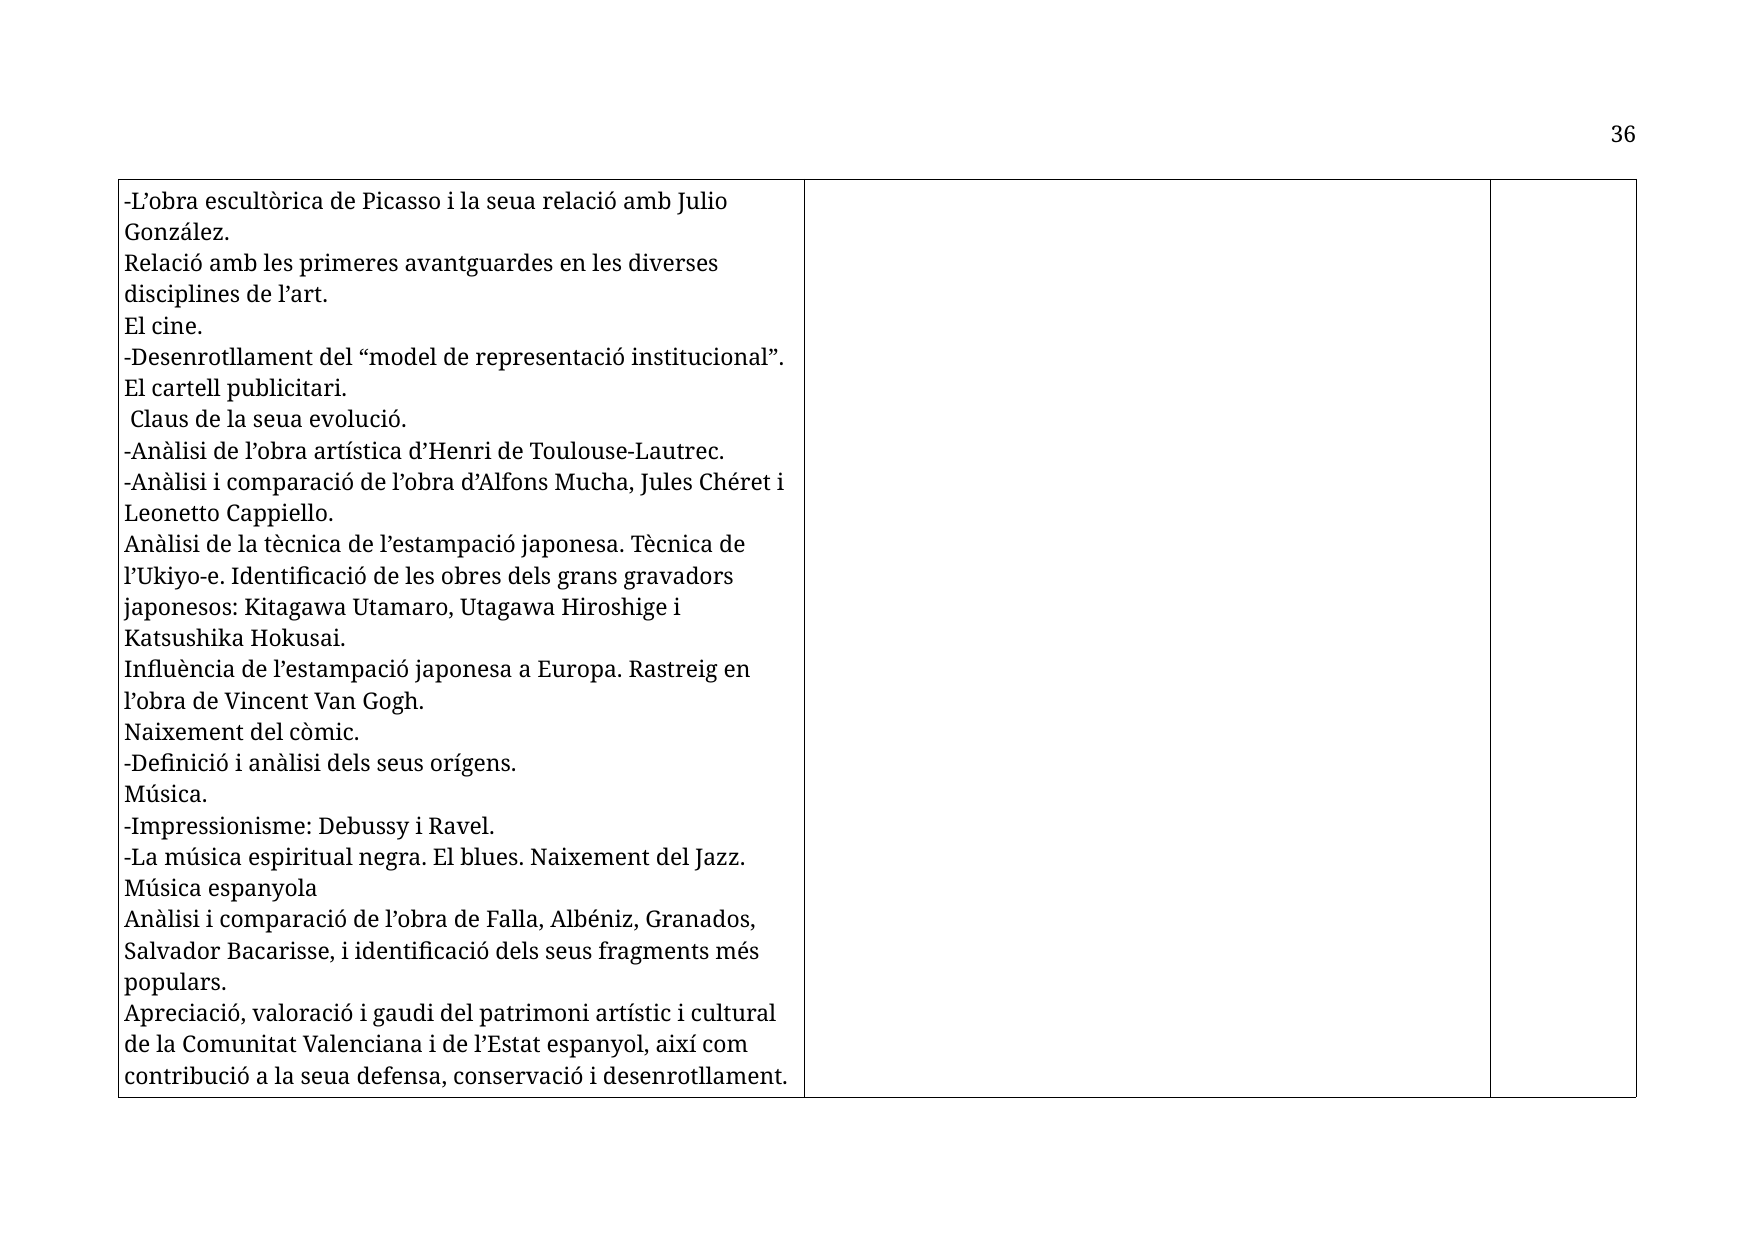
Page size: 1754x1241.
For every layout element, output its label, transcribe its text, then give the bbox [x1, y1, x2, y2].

table_cell [1491, 180, 1636, 1097]
table_cell [805, 180, 1490, 1097]
table_cell -L’obra escultòrica de Picasso i la seua relació amb Julio González. Relació amb les primeres avantguardes en les diverses disciplines de l’art. El cine. -Desenrotllament del “model de representació institucional”. El cartell publicitari. Claus de la seua evolució. -Anàlisi de l’obra artística d’Henri de Toulouse-Lautrec. -Anàlisi i comparació de l’obra d’Alfons Mucha, Jules Chéret i Leonetto Cappiello. Anàlisi de la tècnica de l’estampació japonesa. Tècnica de l’Ukiyo-e. Identificació de les obres dels grans gravadors japonesos: Kitagawa Utamaro, Utagawa Hiroshige i Katsushika Hokusai. Influència de l’estampació japonesa a Europa. Rastreig en l’obra de Vincent Van Gogh. Naixement del còmic. -Definició i anàlisi dels seus orígens. Música. -Impressionisme: Debussy i Ravel. -La música espiritual negra. El blues. Naixement del Jazz. Música espanyola Anàlisi i comparació de l’obra de Falla, Albéniz, Granados, Salvador Bacarisse, i identificació dels seus fragments més populars. Apreciació, valoració i gaudi del patrimoni artístic i cultural de la Comunitat Valenciana i de l’Estat espanyol, així com contribució a la seua defensa, conservació i desenrotllament. [119, 180, 804, 1097]
